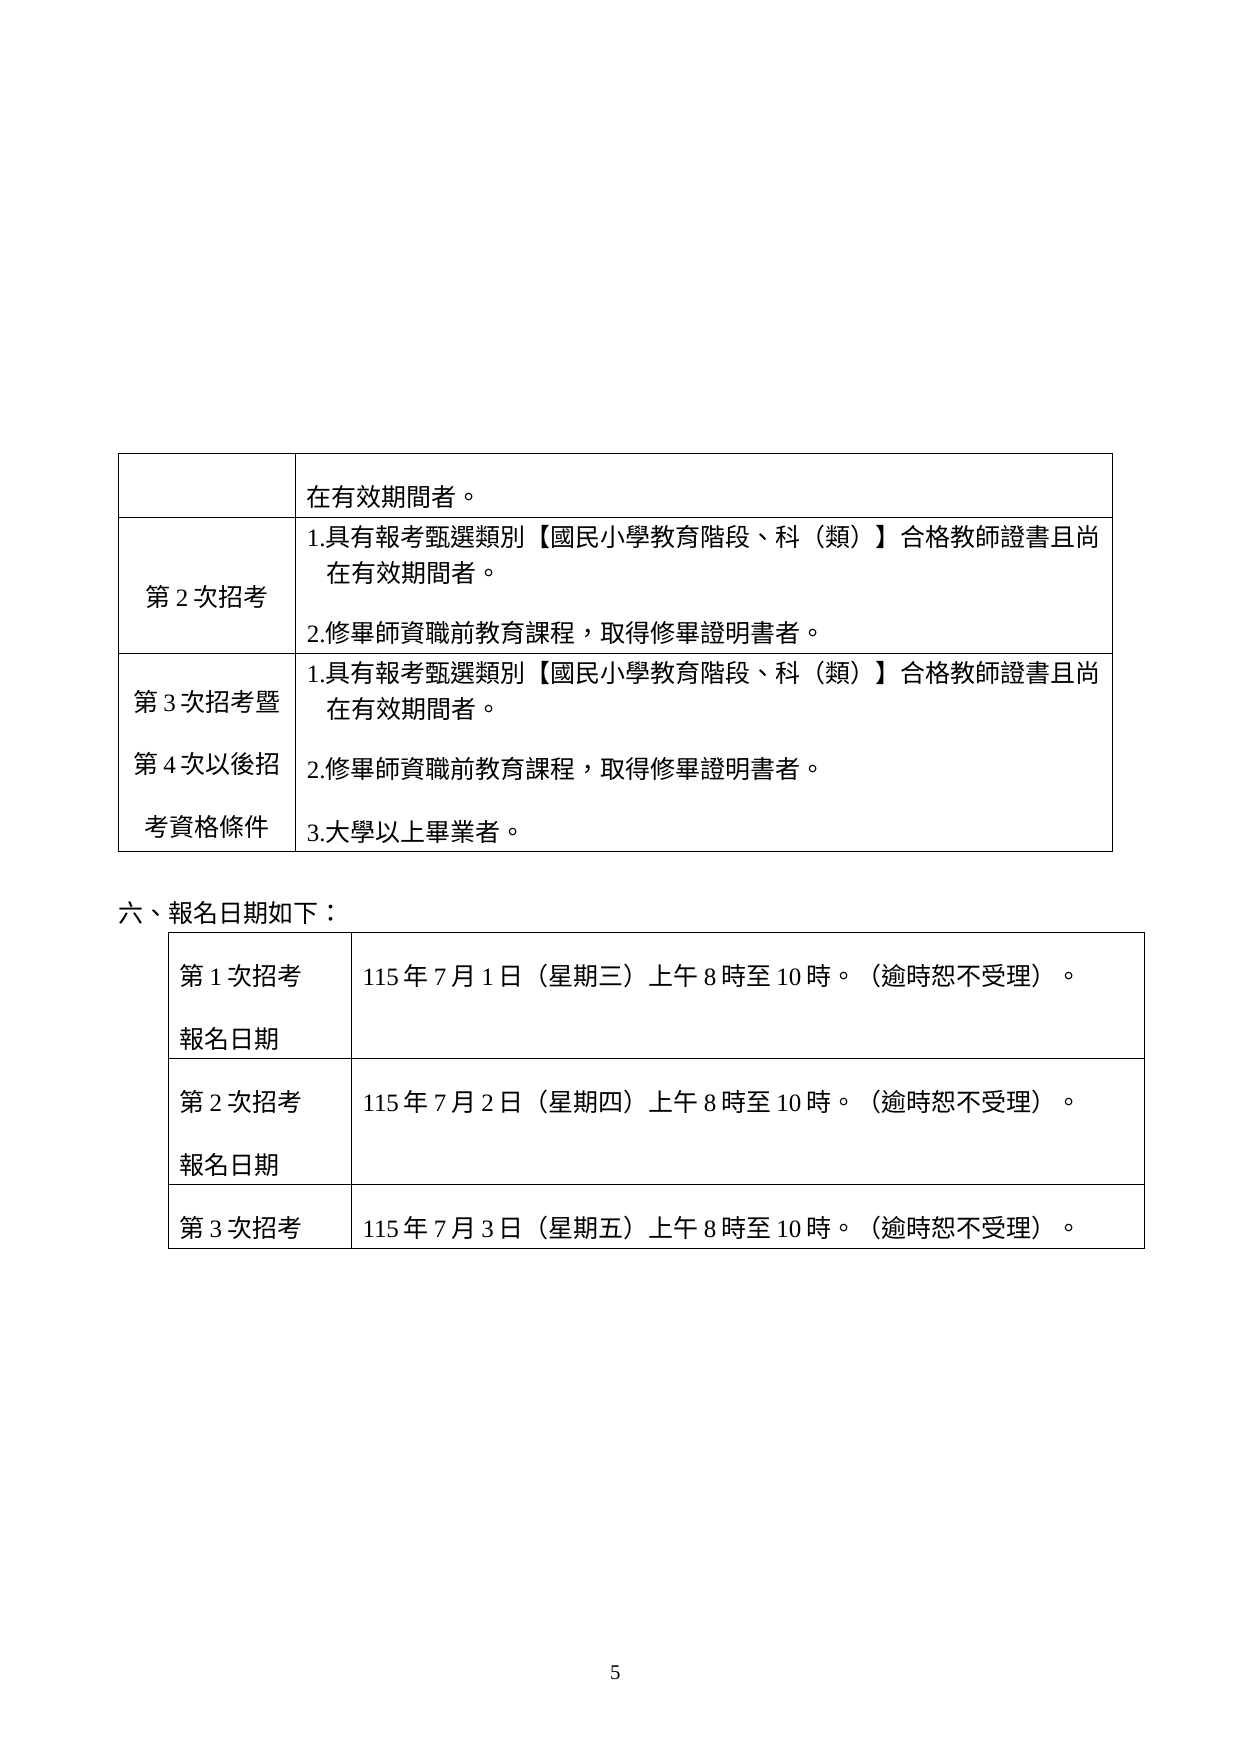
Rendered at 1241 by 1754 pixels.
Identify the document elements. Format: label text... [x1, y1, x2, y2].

table_header 115年7月1日（星期三）上午8時至10時。（逾時恕不受理）。 [352, 933, 1144, 1058]
table_cell 115年7月2日（星期四）上午8時至10時。（逾時恕不受理）。 [352, 1059, 1144, 1184]
table_header [119, 454, 295, 517]
table_cell 第2次招考 報名日期 [169, 1059, 351, 1184]
table_header 第1次招考 報名日期 [169, 933, 351, 1058]
table_header 在有效期間者。 [296, 454, 1112, 517]
text 六、報名日期如下： [118, 869, 1122, 932]
table_cell 第3次招考 [169, 1185, 351, 1248]
table_cell 第2次招考 [119, 518, 295, 653]
table_cell 第3次招考暨 第4次以後招考資格條件 [119, 654, 295, 851]
table_cell 1.具有報考甄選類別【國民小學教育階段、科（類）】合格教師證書且尚在有效期間者。 2.修畢師資職前教育課程，取得修畢證明書者。 [296, 518, 1112, 653]
table_cell 1.具有報考甄選類別【國民小學教育階段、科（類）】合格教師證書且尚在有效期間者。 2.修畢師資職前教育課程，取得修畢證明書者。 3.大學以上畢業者。 [296, 654, 1112, 851]
table_cell 115年7月3日（星期五）上午8時至10時。（逾時恕不受理）。 [352, 1185, 1144, 1248]
